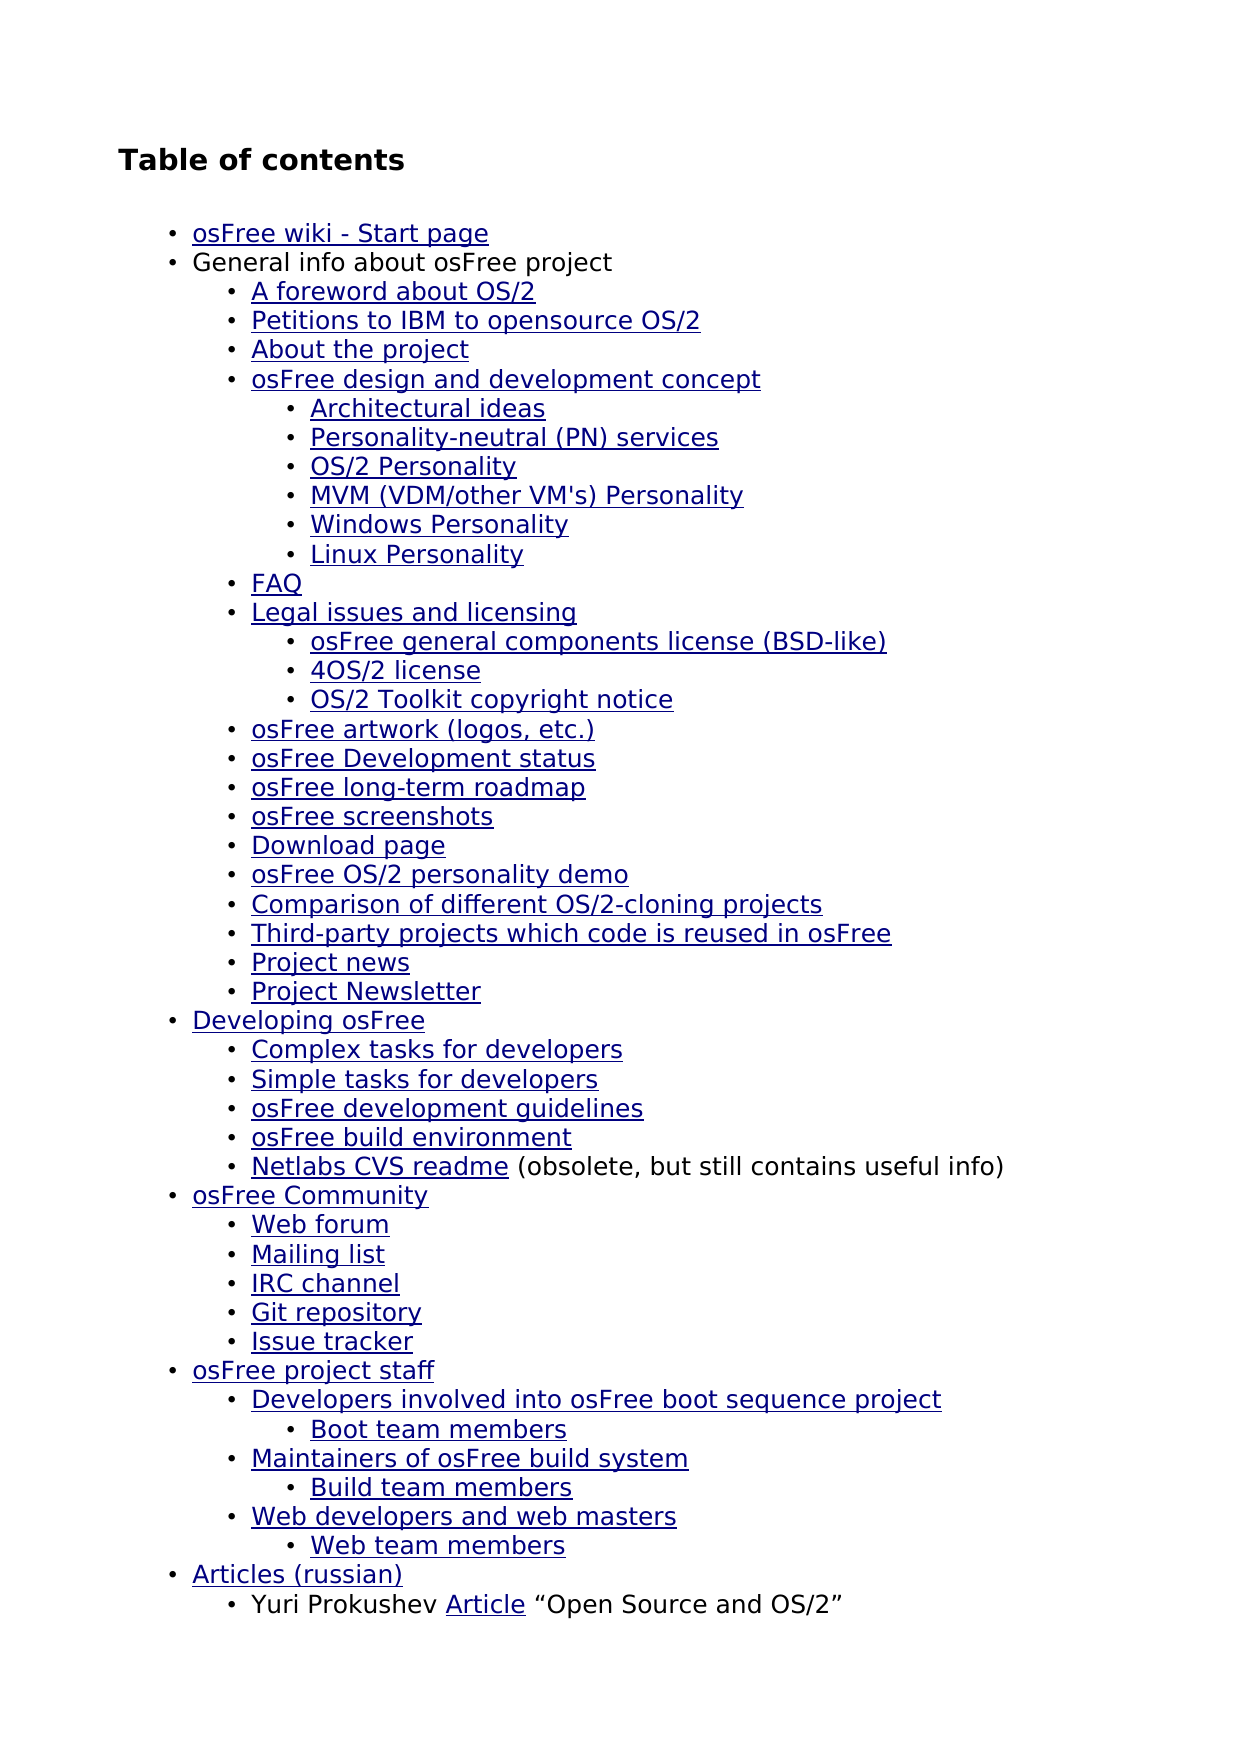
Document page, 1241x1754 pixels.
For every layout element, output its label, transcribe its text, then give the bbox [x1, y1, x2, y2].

list Petitions to IBM to opensource OS/2 [236, 307, 1122, 336]
list osFree development guidelines [236, 1094, 1122, 1123]
list osFree general components license (BSD-like) [295, 627, 1122, 657]
list Project Newsletter [236, 977, 1122, 1007]
list Legal issues and licensing [236, 598, 1122, 627]
list Web developers and web masters [236, 1502, 1122, 1532]
list Developers involved into osFree boot sequence project [236, 1386, 1122, 1415]
list Mailing list [236, 1240, 1122, 1269]
list osFree Community [177, 1182, 1122, 1211]
list Complex tasks for developers [236, 1036, 1122, 1065]
list FAQ [236, 569, 1122, 598]
list A foreword about OS/2 [236, 277, 1122, 307]
subtitle Table of contents [118, 143, 1122, 177]
list Comparison of different OS/2-cloning projects [236, 890, 1122, 919]
list osFree design and development concept [236, 365, 1122, 394]
list Windows Personality [295, 511, 1122, 540]
list Download page [236, 832, 1122, 861]
list osFree artwork (logos, etc.) [236, 715, 1122, 744]
list osFree Development status [236, 744, 1122, 773]
list Yuri Prokushev Article “Open Source and OS/2” [236, 1590, 1122, 1619]
list Articles (russian) [177, 1561, 1122, 1590]
list Web team members [295, 1532, 1122, 1561]
list General info about osFree project [177, 248, 1122, 277]
list IRC channel [236, 1269, 1122, 1298]
list Third-party projects which code is reused in osFree [236, 919, 1122, 948]
list osFree project staff [177, 1357, 1122, 1386]
list osFree long-term roadmap [236, 773, 1122, 802]
list Simple tasks for developers [236, 1065, 1122, 1094]
list osFree OS/2 personality demo [236, 861, 1122, 890]
list MVM (VDM/other VM's) Personality [295, 482, 1122, 511]
list Linux Personality [295, 540, 1122, 569]
list OS/2 Toolkit copyright notice [295, 686, 1122, 715]
list Developing osFree [177, 1007, 1122, 1036]
list Netlabs CVS readme (obsolete, but still contains useful info) [236, 1152, 1122, 1182]
list Git repository [236, 1298, 1122, 1327]
list osFree build environment [236, 1123, 1122, 1152]
list 4OS/2 license [295, 657, 1122, 686]
list About the project [236, 336, 1122, 365]
list osFree wiki - Start page [177, 219, 1122, 248]
list Boot team members [295, 1415, 1122, 1444]
list Web forum [236, 1211, 1122, 1240]
list Issue tracker [236, 1327, 1122, 1357]
list OS/2 Personality [295, 452, 1122, 482]
list Project news [236, 948, 1122, 977]
list Maintainers of osFree build system [236, 1444, 1122, 1473]
list Architectural ideas [295, 394, 1122, 423]
list Build team members [295, 1473, 1122, 1502]
list osFree screenshots [236, 802, 1122, 832]
list Personality-neutral (PN) services [295, 423, 1122, 452]
